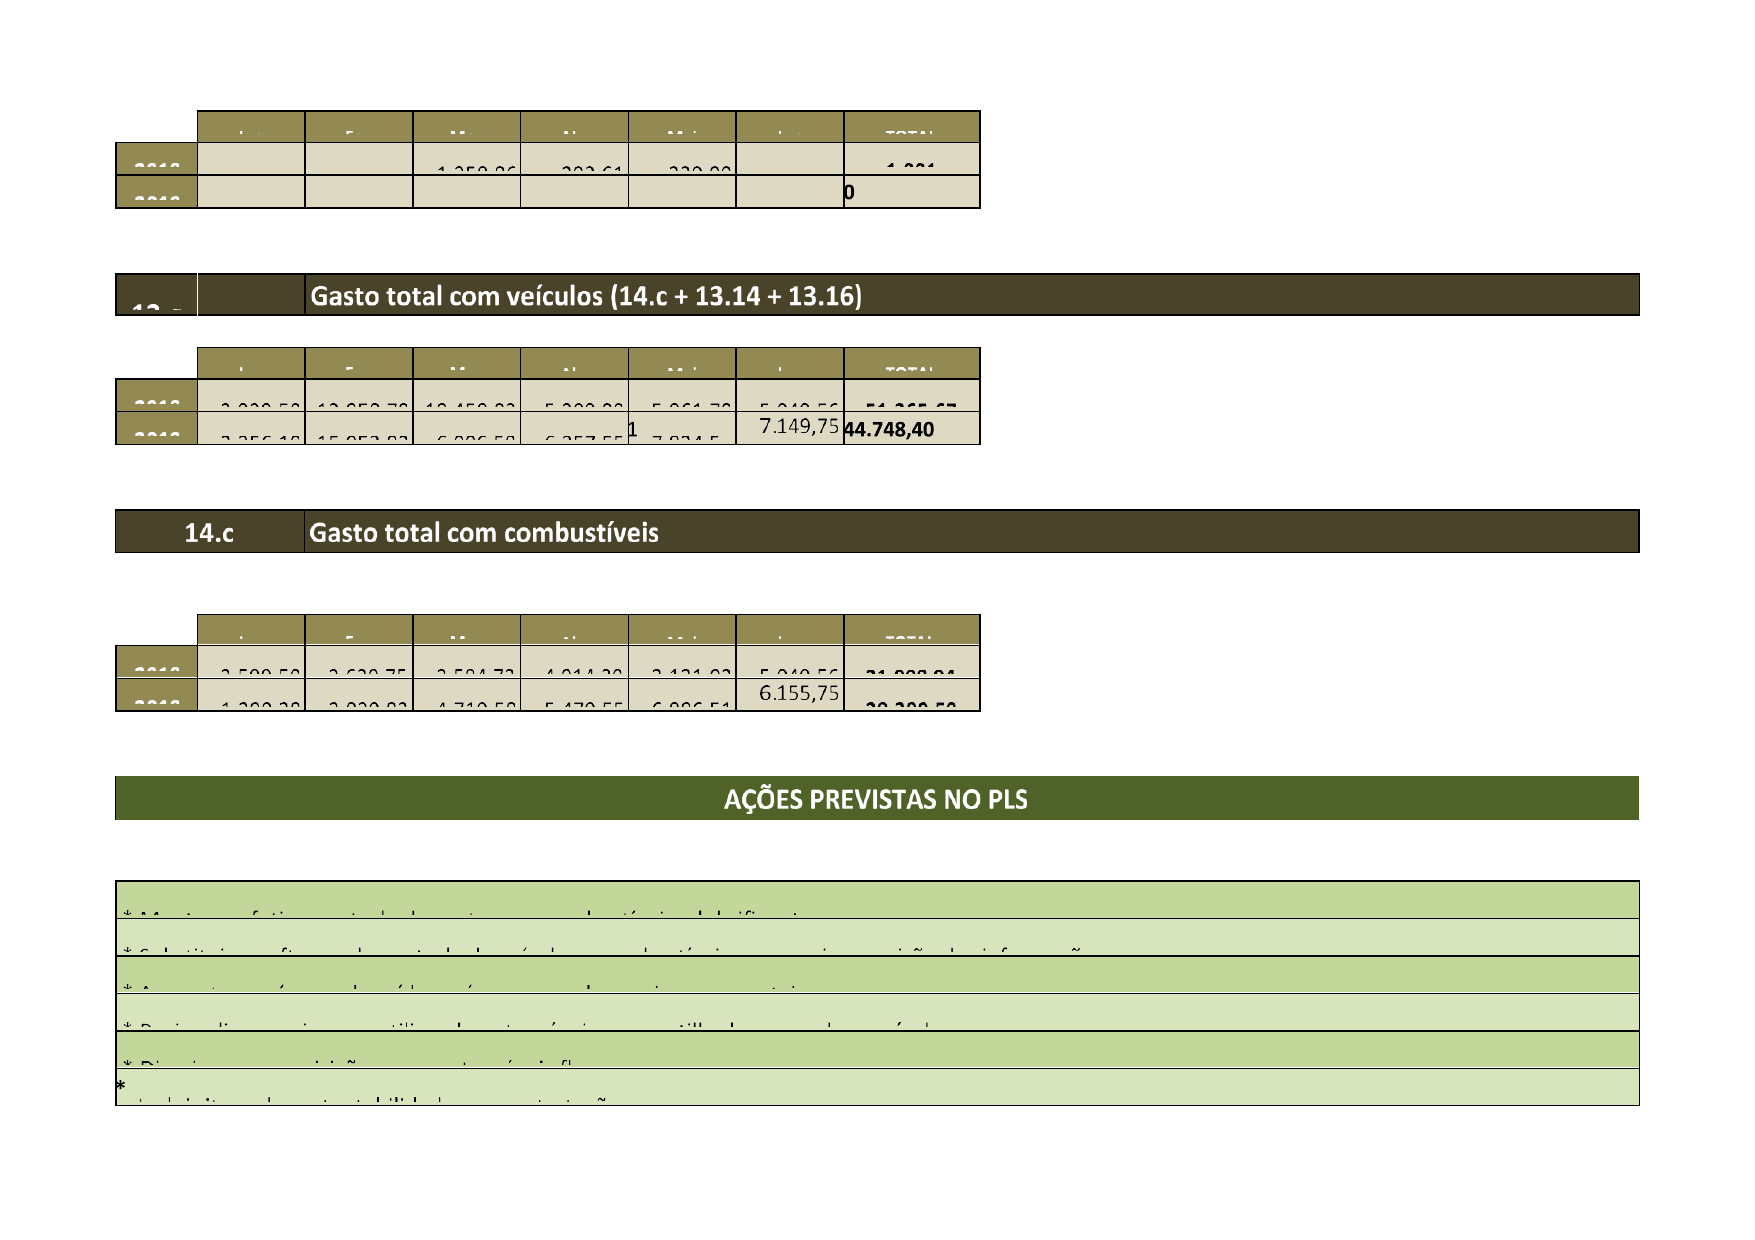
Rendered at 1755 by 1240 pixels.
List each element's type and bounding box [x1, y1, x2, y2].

table_header [116, 614, 197, 644]
table_cell [198, 176, 304, 207]
table_header [116, 347, 197, 378]
table_cell [629, 143, 735, 174]
table_cell [117, 176, 197, 207]
table_cell [117, 143, 197, 174]
table_cell [629, 412, 735, 444]
table_cell [521, 646, 628, 677]
table_cell [198, 646, 304, 677]
table_header [521, 348, 628, 378]
table_cell [117, 380, 197, 411]
table_cell [521, 176, 628, 207]
table_cell [117, 1069, 1639, 1105]
table_header [521, 615, 628, 644]
table_header [116, 110, 197, 142]
table_cell [737, 646, 843, 677]
table_cell [414, 679, 520, 710]
table_cell [117, 679, 197, 710]
table_cell [414, 176, 520, 207]
table_cell [521, 679, 628, 710]
table_header [737, 348, 843, 378]
table_cell [198, 380, 304, 411]
table_cell [117, 994, 1639, 1030]
table_header [414, 112, 520, 142]
table_header [198, 112, 304, 142]
table_header [629, 615, 735, 644]
table_cell [845, 679, 979, 710]
table_cell [117, 1032, 1639, 1067]
table_cell [845, 380, 979, 411]
table_cell [117, 412, 197, 444]
table_cell [414, 646, 520, 677]
table_header [629, 348, 735, 378]
table_cell [629, 380, 735, 411]
table_header [737, 112, 843, 142]
table_cell [521, 412, 628, 444]
table_header [306, 275, 1639, 314]
table_cell [117, 957, 1639, 992]
table_cell [521, 380, 628, 411]
table_cell [198, 679, 304, 710]
table_cell [845, 143, 979, 174]
table_cell [737, 679, 843, 710]
table_cell [629, 679, 735, 710]
table_header [117, 882, 1639, 918]
table_header [306, 112, 412, 142]
table_cell [414, 380, 520, 411]
table_cell [306, 412, 412, 444]
table_header [629, 112, 735, 142]
table_header [198, 275, 304, 314]
table_header [117, 275, 197, 314]
table_cell [414, 412, 520, 444]
table_cell [629, 176, 735, 207]
table_cell [737, 380, 843, 411]
table_header [306, 348, 412, 378]
table_cell [306, 679, 412, 710]
table_cell [737, 412, 843, 444]
table_header [414, 615, 520, 644]
table_cell [198, 412, 304, 444]
table_cell [414, 143, 520, 174]
table_cell [306, 176, 412, 207]
table_cell [845, 646, 979, 677]
table_cell [521, 143, 628, 174]
table_cell [845, 176, 979, 207]
table_cell [737, 143, 843, 174]
table_header [306, 615, 412, 644]
table_cell [306, 380, 412, 411]
table_header [737, 615, 843, 644]
table_header [521, 112, 628, 142]
table_cell [306, 646, 412, 677]
table_header [198, 348, 304, 378]
table_header [845, 112, 979, 142]
table_header [198, 615, 304, 644]
table_header [414, 348, 520, 378]
table_header [845, 348, 979, 378]
table_cell [117, 919, 1639, 955]
table_cell [117, 646, 197, 677]
table_cell [306, 143, 412, 174]
table_cell [629, 646, 735, 677]
table_header [845, 615, 979, 644]
table_cell [845, 412, 979, 444]
table_cell [737, 176, 843, 207]
table_cell [198, 143, 304, 174]
